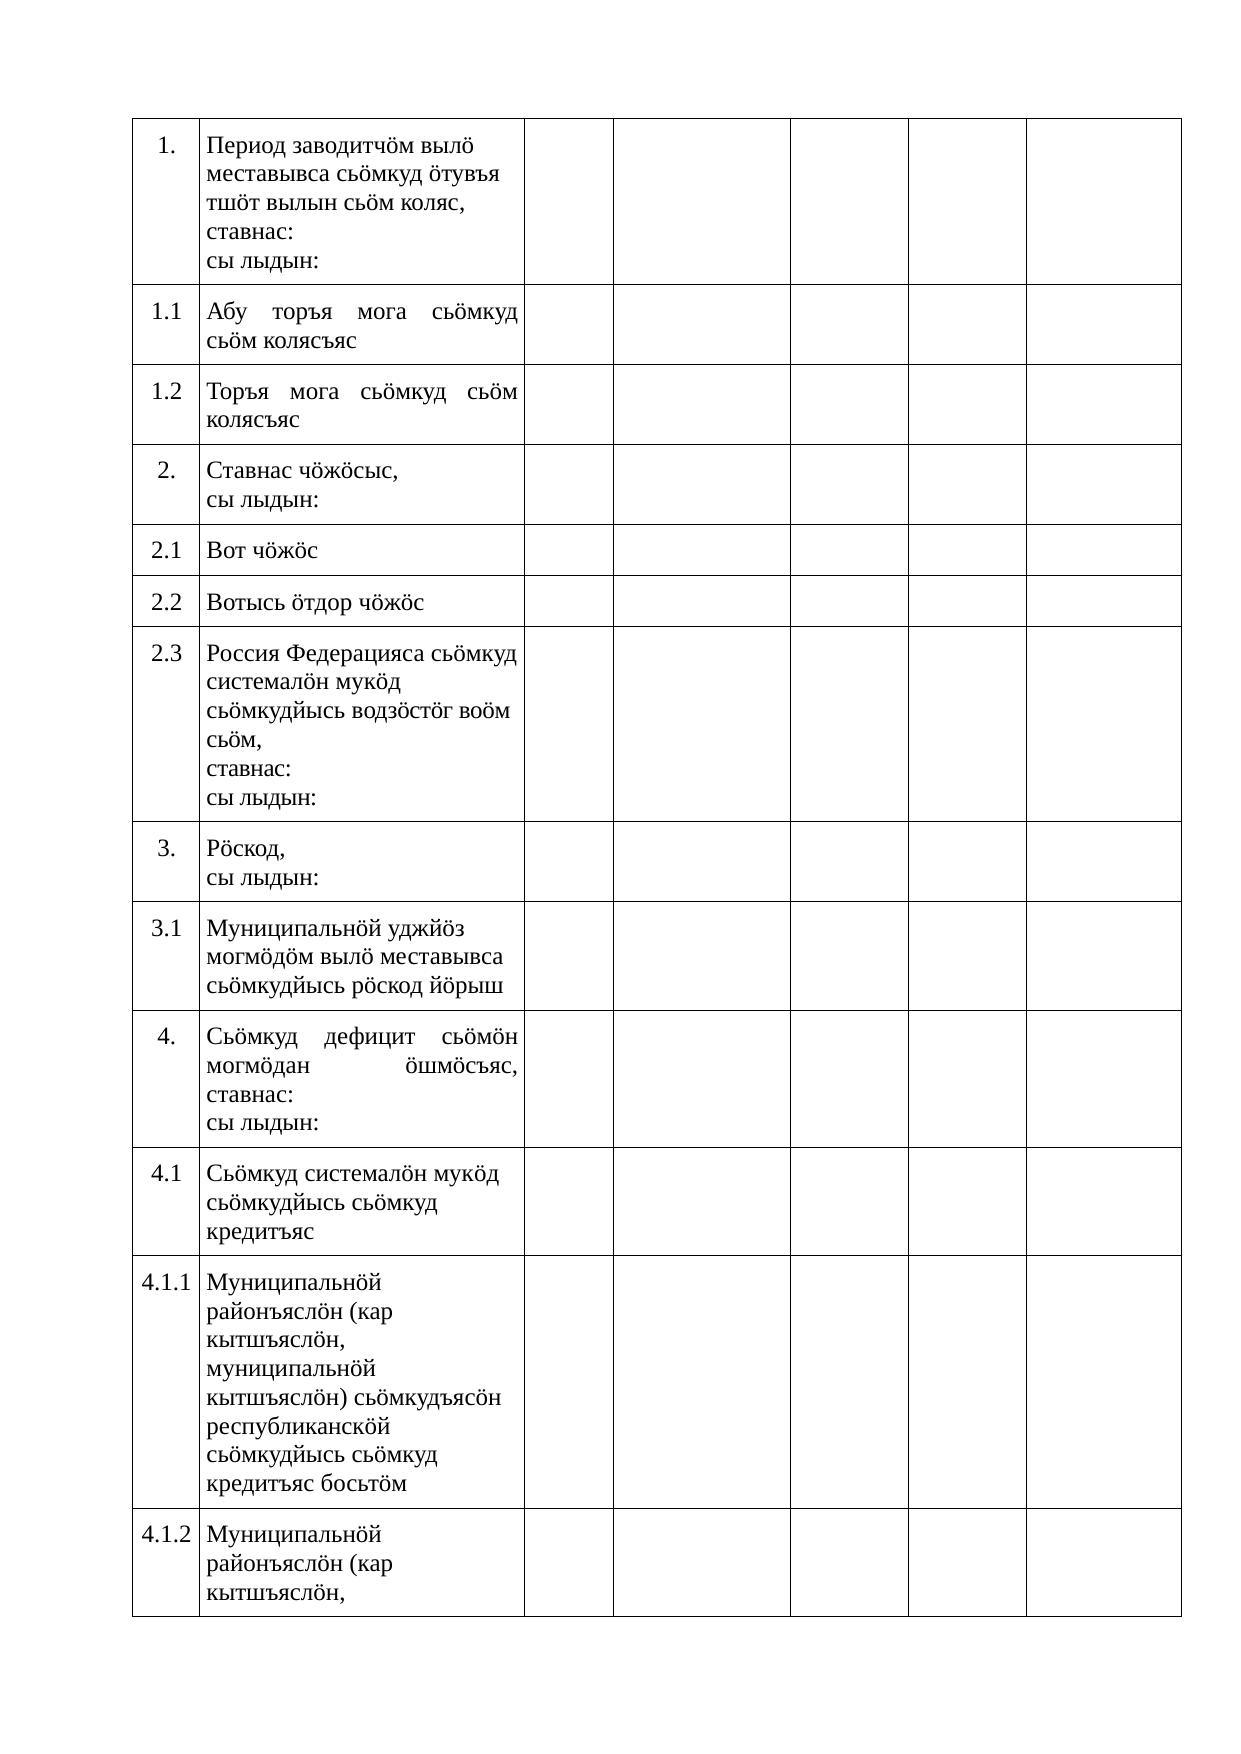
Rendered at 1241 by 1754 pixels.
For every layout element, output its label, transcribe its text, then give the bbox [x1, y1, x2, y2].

table_cell 2.2 [133, 576, 199, 626]
table_cell 4.1 [133, 1148, 199, 1255]
table_cell [791, 1148, 908, 1255]
table_cell Муниципальнӧй районъяслӧн (кар кытшъяслӧн, [200, 1509, 524, 1616]
table_cell 1.1 [133, 285, 199, 364]
table_cell Ставнас чӧжӧсыс, сы лыдын: [200, 445, 524, 524]
table_cell 4.1.1 [133, 1256, 199, 1508]
table_cell [1027, 576, 1181, 626]
table_cell [614, 1011, 790, 1147]
table_cell [614, 285, 790, 364]
table_cell [525, 1256, 613, 1508]
table_cell [909, 1509, 1026, 1616]
table_cell [909, 365, 1026, 444]
table_cell 3. [133, 822, 199, 901]
table_cell [614, 445, 790, 524]
table_cell [1027, 525, 1181, 575]
table_cell [909, 285, 1026, 364]
table_cell Муниципальнӧй уджйӧз могмӧдӧм вылӧ меставывса сьӧмкудйысь рӧскод йӧрыш [200, 902, 524, 1009]
table_cell [1027, 1011, 1181, 1147]
table_cell Сьӧмкуд системалӧн мукӧд сьӧмкудйысь сьӧмкуд кредитъяс [200, 1148, 524, 1255]
table_cell [909, 576, 1026, 626]
table_cell [1027, 822, 1181, 901]
table_cell [909, 119, 1026, 284]
table_cell [525, 445, 613, 524]
table_cell [525, 525, 613, 575]
table_cell [525, 119, 613, 284]
table_cell Абу торъя мога сьӧмкуд сьӧм колясъяс [200, 285, 524, 364]
table_cell [614, 1148, 790, 1255]
table_cell [791, 525, 908, 575]
table_cell [614, 365, 790, 444]
table_cell [1027, 627, 1181, 821]
table_cell 4.1.2 [133, 1509, 199, 1616]
table_cell [525, 285, 613, 364]
table_cell [525, 822, 613, 901]
table_cell [909, 525, 1026, 575]
table_cell [614, 902, 790, 1009]
table_cell [909, 1011, 1026, 1147]
table_cell Россия Федерацияса сьӧмкуд системалӧн мукӧд сьӧмкудйысь водзӧстӧг воӧм сьӧм, ставнас: сы лыдын: [200, 627, 524, 821]
table_cell [791, 365, 908, 444]
table_cell [614, 576, 790, 626]
table_cell [1027, 445, 1181, 524]
table_cell [791, 1509, 908, 1616]
table_cell [525, 576, 613, 626]
table_cell [909, 445, 1026, 524]
table_cell [1027, 902, 1181, 1009]
table_cell [791, 445, 908, 524]
table_cell [791, 627, 908, 821]
table_cell [791, 822, 908, 901]
table_cell Период заводитчӧм вылӧ меставывса сьӧмкуд ӧтувъя тшӧт вылын сьӧм коляс, ставнас: сы лыдын: [200, 119, 524, 284]
table_cell 1.2 [133, 365, 199, 444]
table_cell [791, 902, 908, 1009]
table_cell [791, 576, 908, 626]
table_cell 2.3 [133, 627, 199, 821]
table_cell [1027, 119, 1181, 284]
table_cell [909, 627, 1026, 821]
table_cell Вотысь ӧтдор чӧжӧс [200, 576, 524, 626]
table_cell [614, 627, 790, 821]
table_cell [525, 627, 613, 821]
table_cell 2.1 [133, 525, 199, 575]
table_cell [791, 119, 908, 284]
table_cell 4. [133, 1011, 199, 1147]
table_cell [791, 285, 908, 364]
table_cell Муниципальнӧй районъяслӧн (кар кытшъяслӧн, муниципальнӧй кытшъяслӧн) сьӧмкудъясӧн республиканскӧй сьӧмкудйысь сьӧмкуд кредитъяс босьтӧм [200, 1256, 524, 1508]
table_cell [525, 902, 613, 1009]
table_cell 3.1 [133, 902, 199, 1009]
table_cell Вот чӧжӧс [200, 525, 524, 575]
table_cell [1027, 365, 1181, 444]
table_cell [791, 1256, 908, 1508]
table_cell [614, 822, 790, 901]
table_cell [614, 525, 790, 575]
table_cell [525, 1509, 613, 1616]
table_cell Сьӧмкуд дефицит сьӧмӧн могмӧдан ӧшмӧсъяс, ставнас: сы лыдын: [200, 1011, 524, 1147]
table_cell [909, 822, 1026, 901]
table_cell [525, 1011, 613, 1147]
table_cell [1027, 285, 1181, 364]
table_cell [1027, 1509, 1181, 1616]
table_cell [1027, 1148, 1181, 1255]
table_cell [909, 1148, 1026, 1255]
table_cell [525, 365, 613, 444]
table_cell 2. [133, 445, 199, 524]
table_cell [791, 1011, 908, 1147]
table_cell [1027, 1256, 1181, 1508]
table_cell [614, 1509, 790, 1616]
table_cell [614, 1256, 790, 1508]
table_cell Торъя мога сьӧмкуд сьӧм колясъяс [200, 365, 524, 444]
table_cell 1. [133, 119, 199, 284]
table_cell [909, 1256, 1026, 1508]
table_cell [525, 1148, 613, 1255]
table_cell [614, 119, 790, 284]
table_cell Рӧскод, сы лыдын: [200, 822, 524, 901]
table_cell [909, 902, 1026, 1009]
